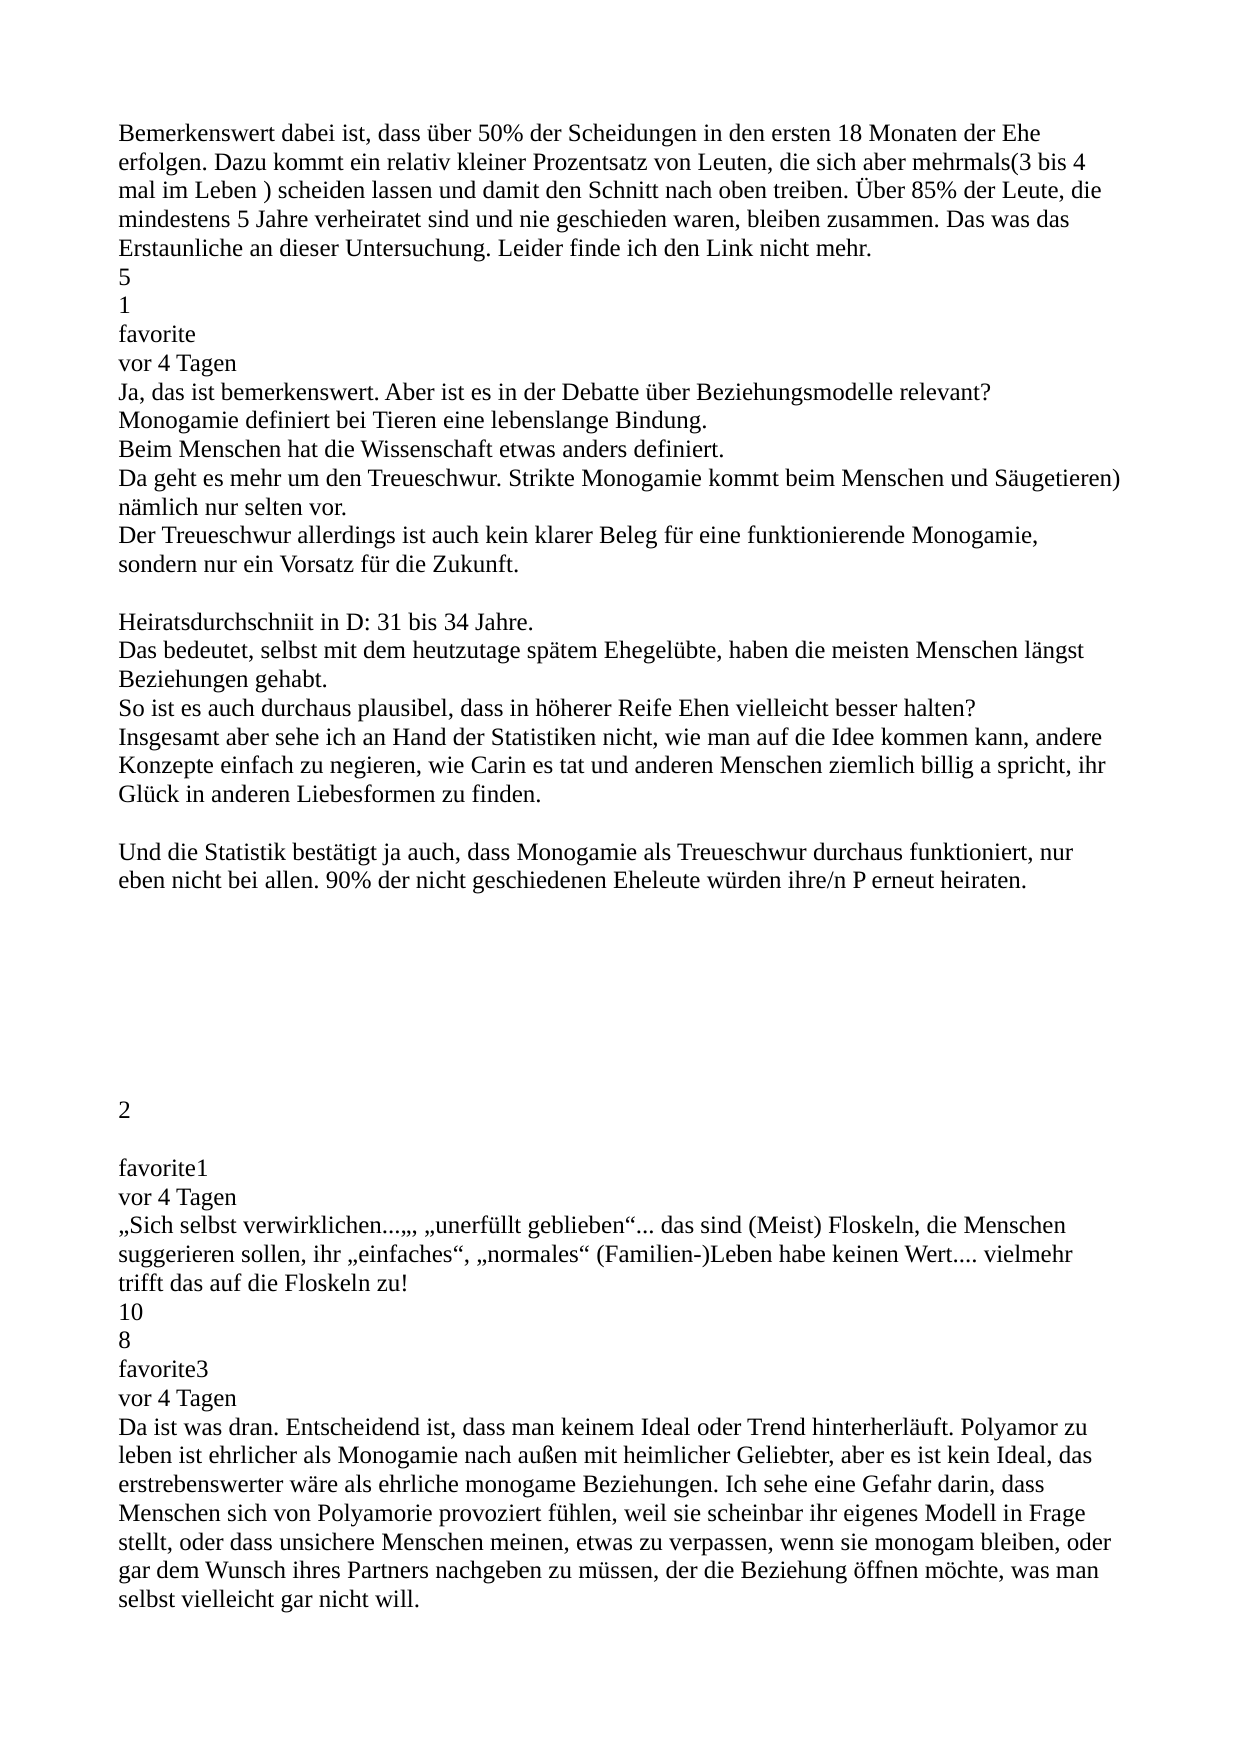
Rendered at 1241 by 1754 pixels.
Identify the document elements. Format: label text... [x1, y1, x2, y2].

text Der Treueschwur allerdings ist auch kein klarer Beleg für eine funktionierende Monogamie, sondern nur ein Vorsatz für die Zukunft. [118, 521, 1122, 578]
text Das bedeutet, selbst mit dem heutzutage spätem Ehegelübte, haben die meisten Menschen längst Beziehungen gehabt. [118, 636, 1122, 693]
text Und die Statistik bestätigt ja auch, dass Monogamie als Treueschwur durchaus funktioniert, nur eben nicht bei allen. 90% der nicht geschiedenen Eheleute würden ihre/n P erneut heiraten. [118, 837, 1122, 894]
text 8 [118, 1326, 1122, 1354]
text Beim Menschen hat die Wissenschaft etwas anders definiert. [118, 434, 1122, 463]
text Da ist was dran. Entscheidend ist, dass man keinem Ideal oder Trend hinterherläuft. Polyamor zu leben ist ehrlicher als Monogamie nach außen mit heimlicher Geliebter, aber es ist kein Ideal, das erstrebenswerter wäre als ehrliche monogame Beziehungen. Ich sehe eine Gefahr darin, dass Menschen sich von Polyamorie provoziert fühlen, weil sie scheinbar ihr eigenes Modell in Frage stellt, oder dass unsichere Menschen meinen, etwas zu verpassen, wenn sie monogam bleiben, oder gar dem Wunsch ihres Partners nachgeben zu müssen, der die Beziehung öffnen möchte, was man selbst vielleicht gar nicht will. [118, 1412, 1122, 1613]
text vor 4 Tagen [118, 1383, 1122, 1412]
text 10 [118, 1297, 1122, 1326]
text Da geht es mehr um den Treueschwur. Strikte Monogamie kommt beim Menschen und Säugetieren) nämlich nur selten vor. [118, 463, 1122, 521]
text Ja, das ist bemerkenswert. Aber ist es in der Debatte über Beziehungsmodelle relevant? [118, 377, 1122, 406]
text favorite [118, 319, 1122, 348]
text vor 4 Tagen [118, 348, 1122, 377]
text Monogamie definiert bei Tieren eine lebenslange Bindung. [118, 406, 1122, 434]
text Heiratsdurchschniit in D: 31 bis 34 Jahre. [118, 607, 1122, 636]
text So ist es auch durchaus plausibel, dass in höherer Reife Ehen vielleicht besser halten? [118, 693, 1122, 722]
text 2 [118, 1096, 1122, 1124]
text vor 4 Tagen [118, 1182, 1122, 1211]
text Bemerkenswert dabei ist, dass über 50% der Scheidungen in den ersten 18 Monaten der Ehe erfolgen. Dazu kommt ein relativ kleiner Prozentsatz von Leuten, die sich aber mehrmals(3 bis 4 mal im Leben ) scheiden lassen und damit den Schnitt nach oben treiben. Über 85% der Leute, die mindestens 5 Jahre verheiratet sind und nie geschieden waren, bleiben zusammen. Das was das Erstaunliche an dieser Untersuchung. Leider finde ich den Link nicht mehr. [118, 118, 1122, 262]
text favorite1 [118, 1153, 1122, 1182]
text Insgesamt aber sehe ich an Hand der Statistiken nicht, wie man auf die Idee kommen kann, andere Konzepte einfach zu negieren, wie Carin es tat und anderen Menschen ziemlich billig a spricht, ihr Glück in anderen Liebesformen zu finden. [118, 722, 1122, 808]
text 1 [118, 291, 1122, 319]
text „Sich selbst verwirklichen...„, „unerfüllt geblieben“... das sind (Meist) Floskeln, die Menschen suggerieren sollen, ihr „einfaches“, „normales“ (Familien-)Leben habe keinen Wert.... vielmehr trifft das auf die Floskeln zu! [118, 1211, 1122, 1297]
text 5 [118, 262, 1122, 291]
text favorite3 [118, 1354, 1122, 1383]
